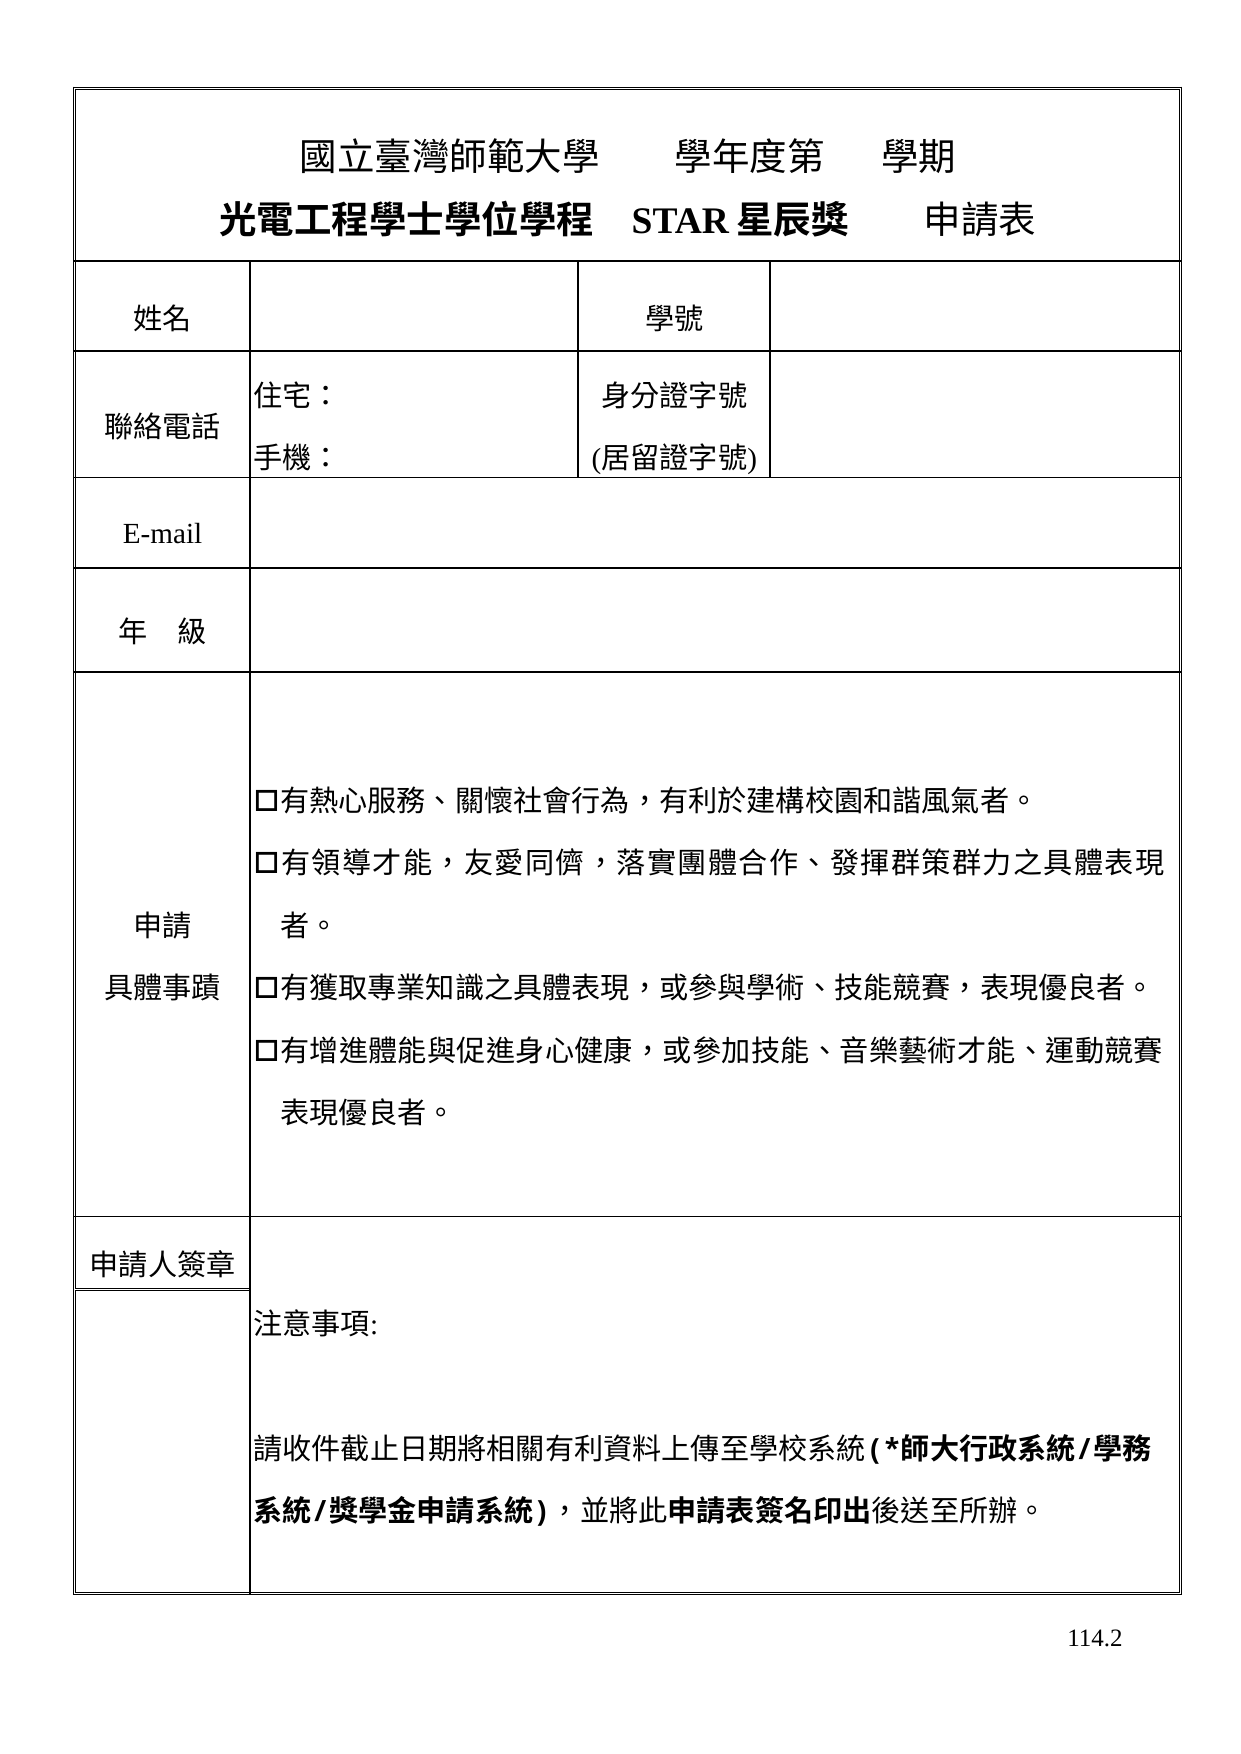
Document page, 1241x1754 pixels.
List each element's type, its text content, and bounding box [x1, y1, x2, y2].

table_cell 有熱心服務、關懷社會行為，有利於建構校園和諧風氣者。 有領導才能，友愛同儕，落實團體合作、發揮群策群力之具體表現者。 有獲取專業知識之具體表現，或參與學術、技能競賽，表現優良者。 有增進體能與促進身心健康，或參加技能、音樂藝術才能、運動競賽表現優良者。 [251, 673, 1179, 1216]
table_cell [76, 1291, 249, 1592]
table_cell [771, 262, 1179, 350]
table_cell [771, 352, 1179, 477]
table_cell 身分證字號 (居留證字號) [579, 352, 769, 477]
table_cell 注意事項: 請收件截止日期將相關有利資料上傳至學校系統(*師大行政系統/學務系統/獎學金申請系統)，並將此申請表簽名印出後送至所辦。 [251, 1217, 1179, 1592]
text 114.2 [133, 1595, 1122, 1658]
table_cell [251, 569, 1179, 671]
table_cell 年 級 [76, 569, 249, 671]
table_cell [251, 478, 1179, 567]
table_cell 姓名 [76, 262, 249, 350]
table_cell [251, 262, 577, 350]
table_cell 學號 [579, 262, 769, 350]
table_cell 申請 具體事蹟 [76, 673, 249, 1216]
table_cell E-mail [76, 478, 249, 567]
table_header 國立臺灣師範大學 學年度第 學期 光電工程學士學位學程 STAR星辰獎 申請表 [76, 90, 1179, 260]
table_cell 申請人簽章 [76, 1217, 249, 1288]
table_cell 住宅： 手機： [251, 352, 577, 477]
table_cell 聯絡電話 [76, 352, 249, 477]
